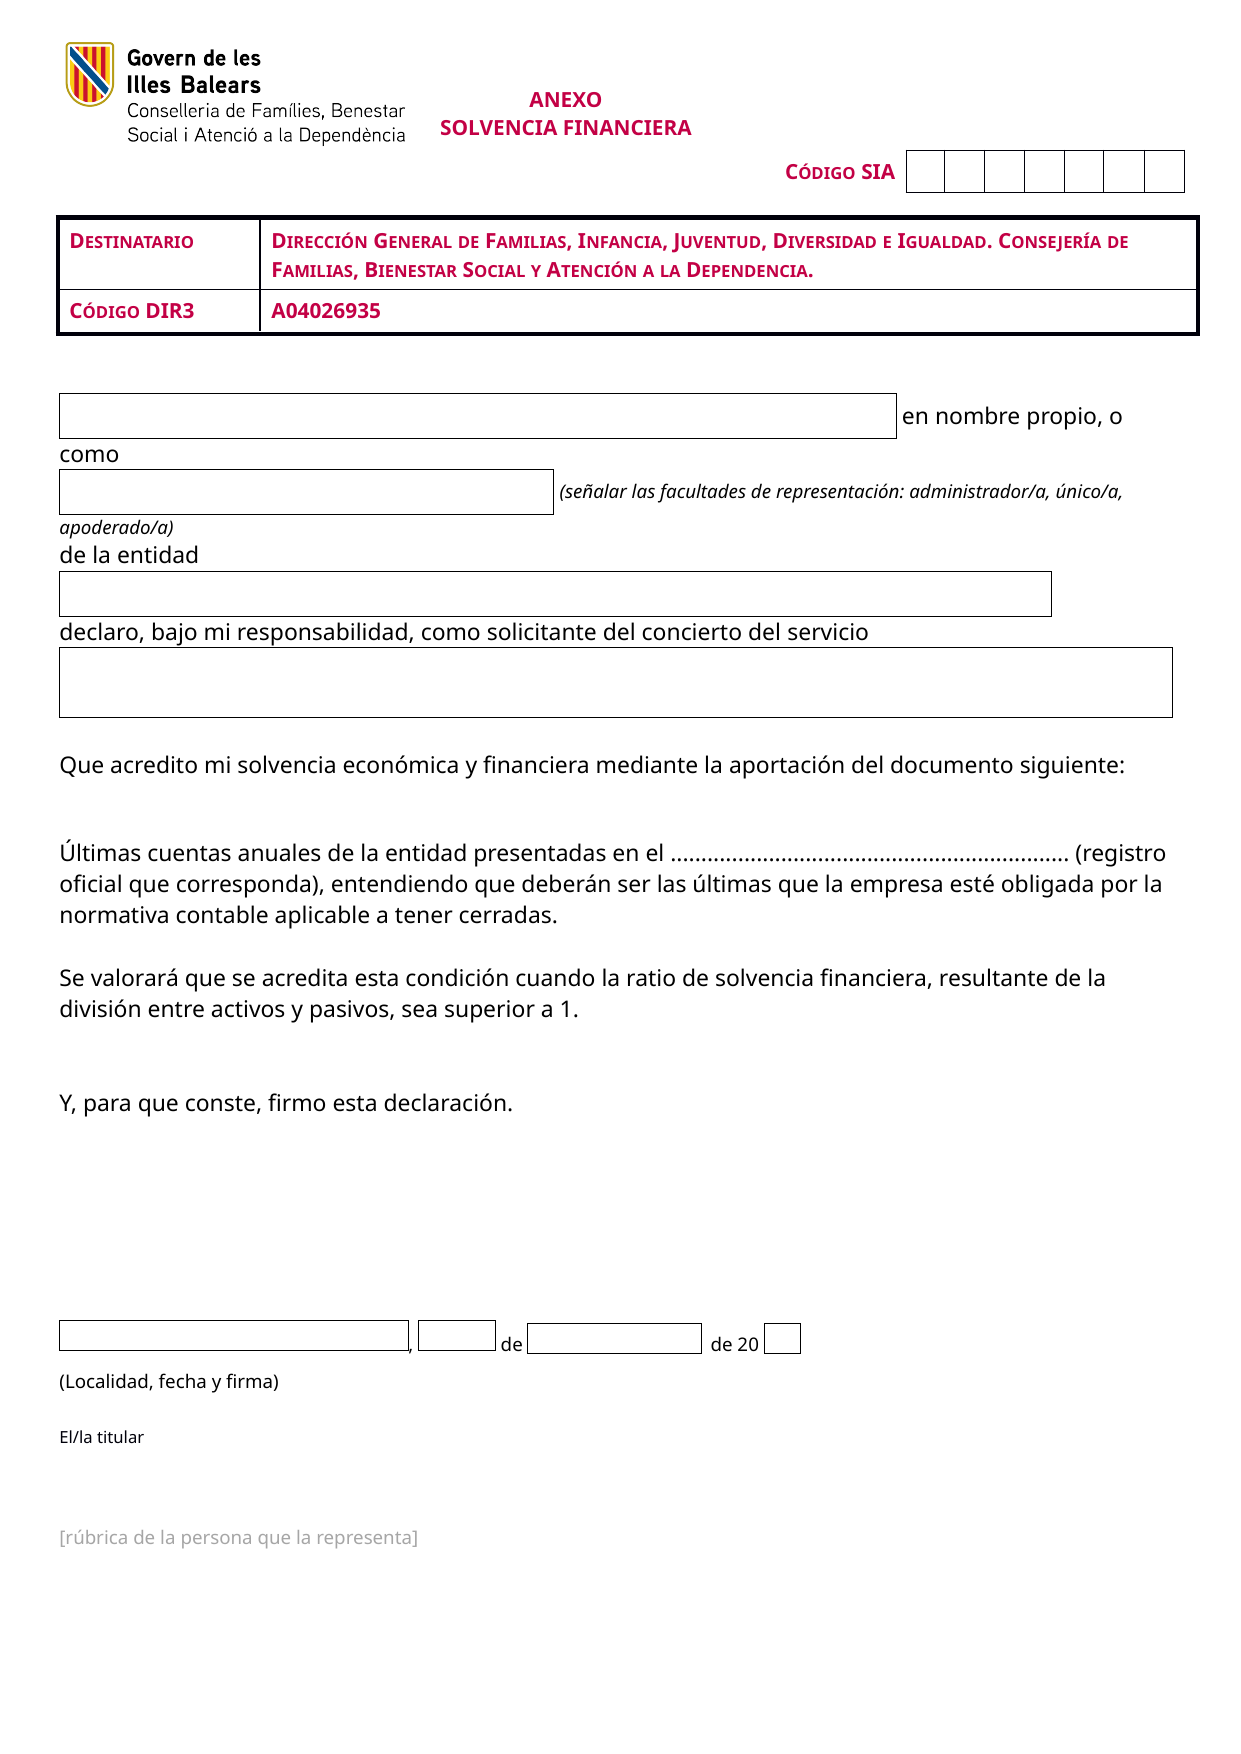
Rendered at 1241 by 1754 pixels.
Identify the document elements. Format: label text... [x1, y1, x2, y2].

text de la entidad [59, 539, 1181, 616]
table_cell [1104, 151, 1144, 192]
table_header ANEXO SOLVENCIA FINANCIERA [59, 31, 906, 149]
table_cell Código SIA [59, 150, 906, 192]
text Que acredito mi solvencia económica y financiera mediante la aportación del documento siguiente: [59, 749, 1181, 780]
table_cell [1065, 151, 1103, 192]
picture [62, 35, 410, 151]
table_header [906, 31, 1184, 149]
text Últimas cuentas anuales de la entidad presentadas en el ................................................................. (registro oficial que corresponda), entendiendo que deberán ser las últimas que la empresa esté obligada por la normativa contable aplicable a tener cerradas. [59, 837, 1181, 931]
text (Localidad, fecha y firma) [59, 1368, 1181, 1394]
table_header Destinatario [60, 220, 259, 289]
table_header Dirección General de Familias, Infancia, Juventud, Diversidad e Igualdad. Consejería de Familias, Bienestar Social y Atención a la Dependencia. [261, 220, 1196, 289]
table_cell Código DIR3 [60, 290, 259, 331]
text (señalar las facultades de representación: administrador/a, único/a, apoderado/a) [59, 469, 1181, 539]
text [rúbrica de la persona que la representa] [59, 1524, 1181, 1550]
text declaro, bajo mi responsabilidad, como solicitante del concierto del servicio [59, 616, 1181, 647]
text , de de 20 [59, 1320, 1181, 1357]
table_cell [985, 151, 1024, 192]
table_cell [907, 151, 944, 192]
text El/la titular [59, 1425, 1181, 1448]
text en nombre propio, o como [59, 393, 1181, 469]
table_cell [1025, 151, 1064, 192]
text Se valorará que se acredita esta condición cuando la ratio de solvencia financiera, resultante de la división entre activos y pasivos, sea superior a 1. [59, 962, 1181, 1024]
table_cell [945, 151, 984, 192]
table_cell [1145, 151, 1184, 192]
text Y, para que conste, firmo esta declaración. [59, 1087, 1181, 1118]
table_cell A04026935 [261, 290, 1196, 331]
